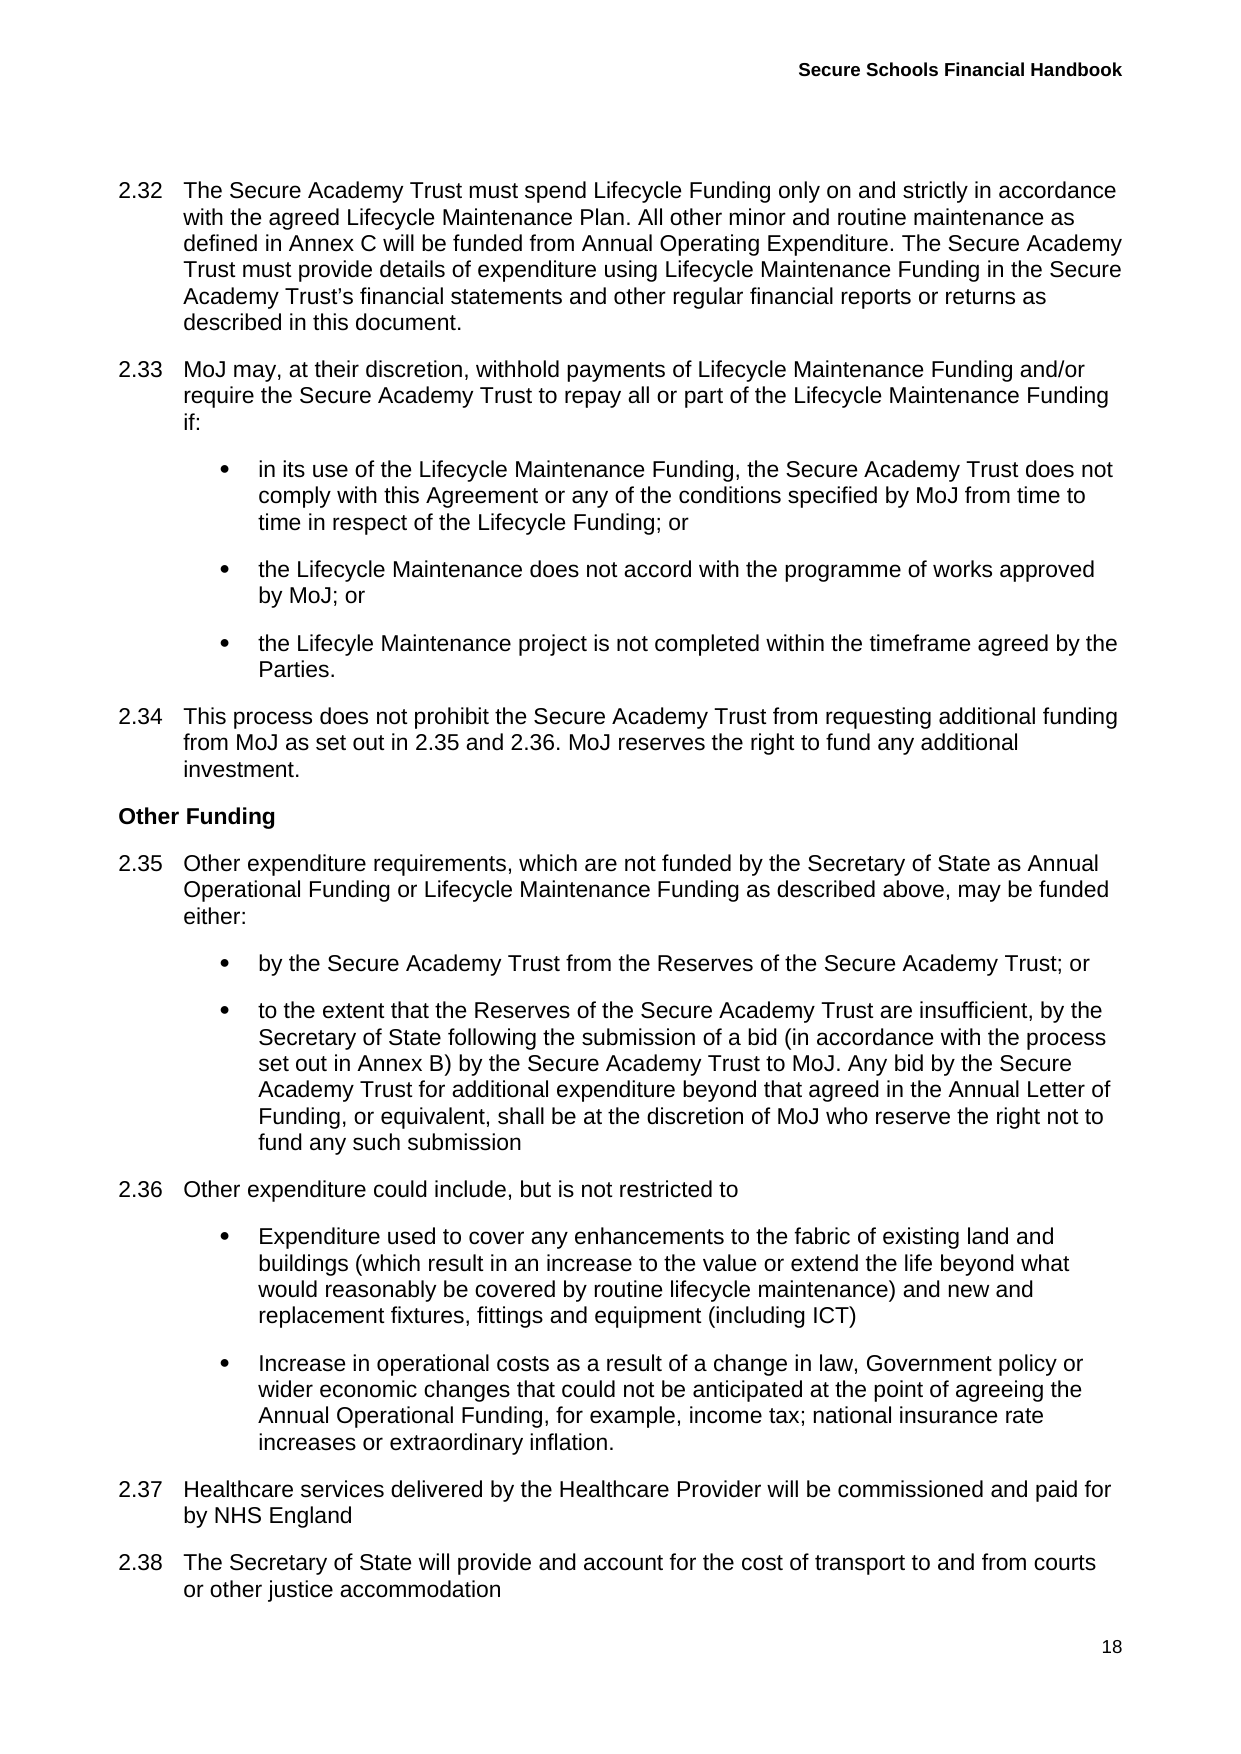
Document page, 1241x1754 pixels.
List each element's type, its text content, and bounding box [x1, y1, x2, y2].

list The Secure Academy Trust must spend Lifecycle Funding only on and strictly in accordance with the agreed Lifecycle Maintenance Plan. All other minor and routine maintenance as defined in Annex C will be funded from Annual Operating Expenditure. The Secure Academy Trust must provide details of expenditure using Lifecycle Maintenance Funding in the Secure Academy Trust’s financial statements and other regular financial reports or returns as described in this document. [118, 177, 1122, 335]
list Expenditure used to cover any enhancements to the fabric of existing land and buildings (which result in an increase to the value or extend the life beyond what would reasonably be covered by routine lifecycle maintenance) and new and replacement fixtures, fittings and equipment (including ICT) [221, 1223, 1122, 1329]
list Other expenditure requirements, which are not funded by the Secretary of State as Annual Operational Funding or Lifecycle Maintenance Funding as described above, may be funded either: [118, 850, 1122, 929]
list Healthcare services delivered by the Healthcare Provider will be commissioned and paid for by NHS England [118, 1476, 1122, 1528]
list the Lifecyle Maintenance project is not completed within the timeframe agreed by the Parties. [221, 629, 1122, 682]
list in its use of the Lifecycle Maintenance Funding, the Secure Academy Trust does not comply with this Agreement or any of the conditions specified by MoJ from time to time in respect of the Lifecycle Funding; or [221, 456, 1122, 535]
list by the Secure Academy Trust from the Reserves of the Secure Academy Trust; or [221, 950, 1122, 976]
list the Lifecycle Maintenance does not accord with the programme of works approved by MoJ; or [221, 556, 1122, 609]
list Other expenditure could include, but is not restricted to [118, 1176, 1122, 1202]
text Other Funding [118, 803, 1122, 829]
list Increase in operational costs as a result of a change in law, Government policy or wider economic changes that could not be anticipated at the point of agreeing the Annual Operational Funding, for example, income tax; national insurance rate increases or extraordinary inflation. [221, 1349, 1122, 1455]
list The Secretary of State will provide and account for the cost of transport to and from courts or other justice accommodation [118, 1549, 1122, 1602]
list MoJ may, at their discretion, withhold payments of Lifecycle Maintenance Funding and/or require the Secure Academy Trust to repay all or part of the Lifecycle Maintenance Funding if: [118, 356, 1122, 435]
list This process does not prohibit the Secure Academy Trust from requesting additional funding from MoJ as set out in 2.35 and 2.36. MoJ reserves the right to fund any additional investment. [118, 703, 1122, 782]
list to the extent that the Reserves of the Secure Academy Trust are insufficient, by the Secretary of State following the submission of a bid (in accordance with the process set out in Annex B) by the Secure Academy Trust to MoJ. Any bid by the Secure Academy Trust for additional expenditure beyond that agreed in the Annual Letter of Funding, or equivalent, shall be at the discretion of MoJ who reserve the right not to fund any such submission [221, 997, 1122, 1155]
